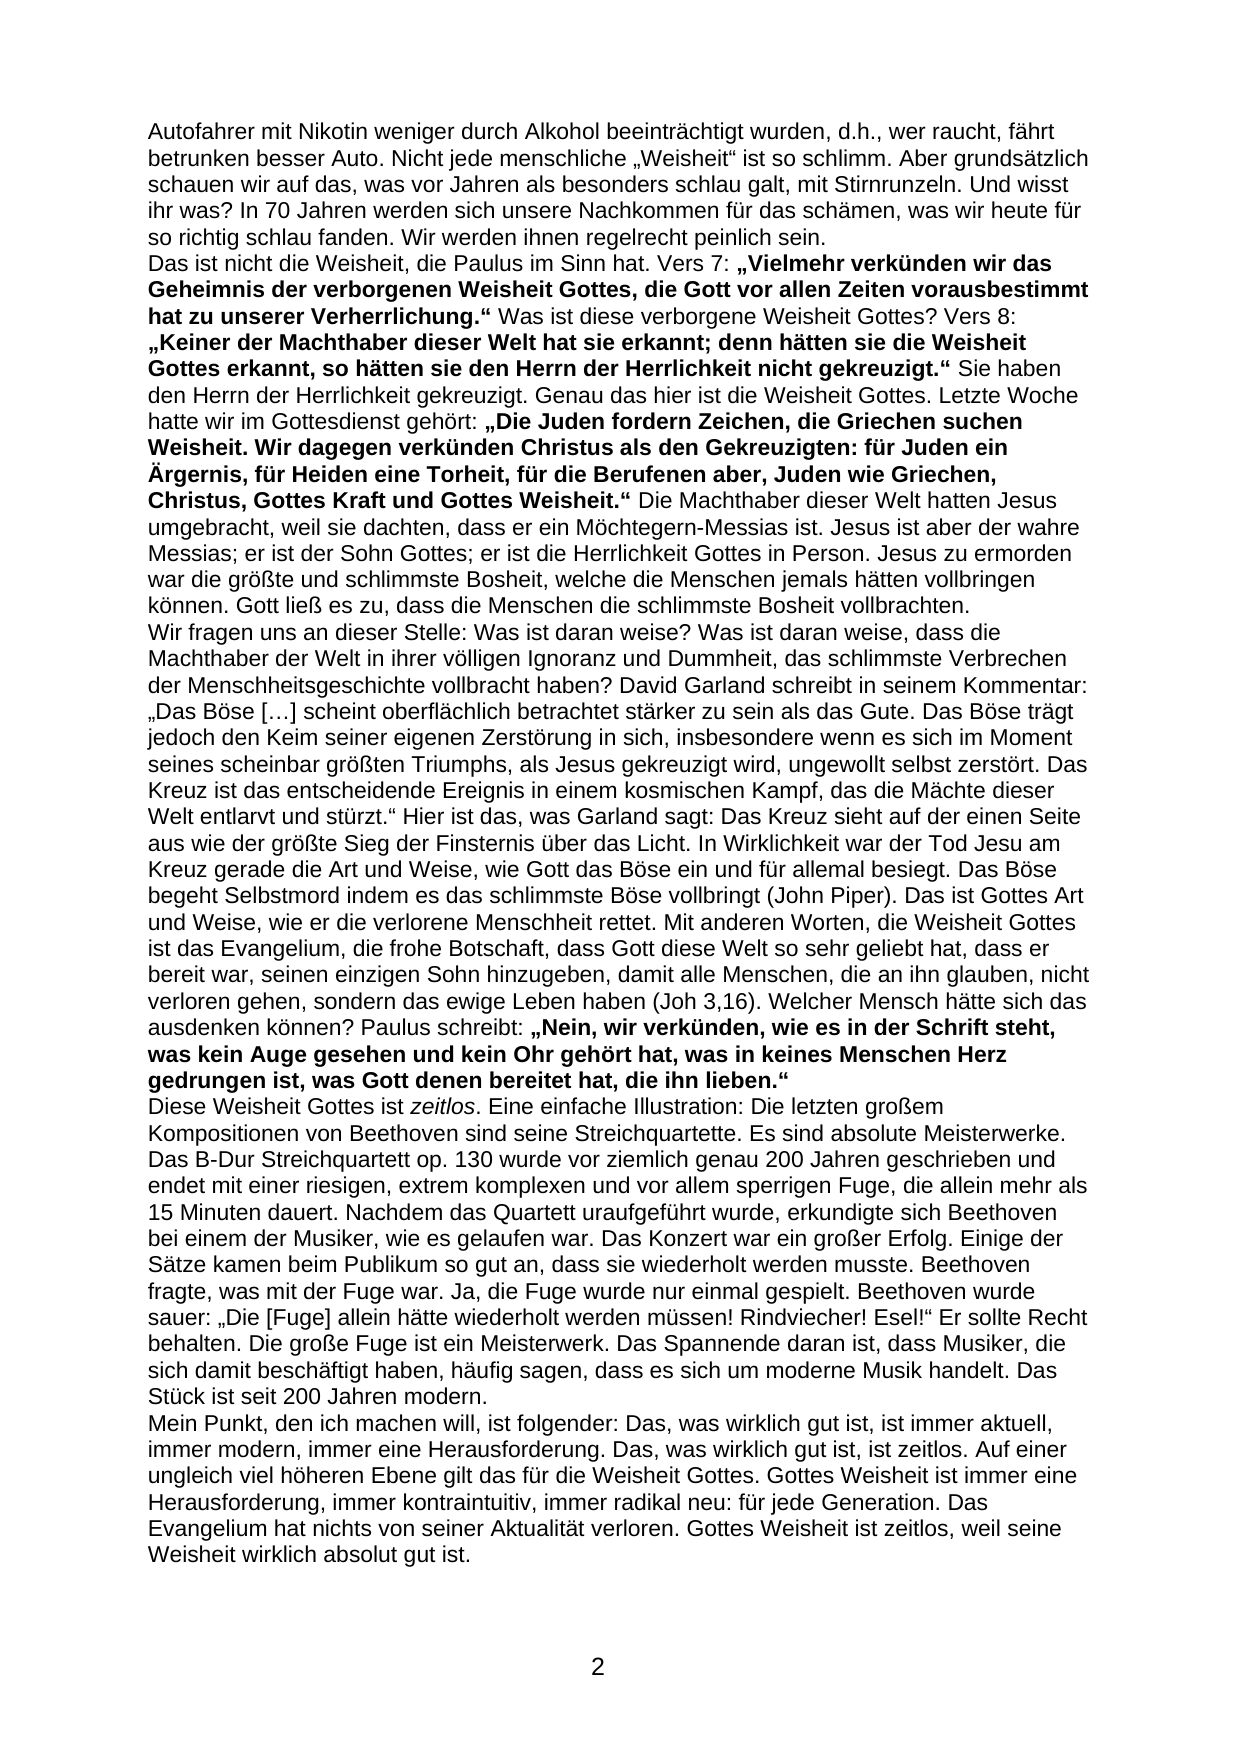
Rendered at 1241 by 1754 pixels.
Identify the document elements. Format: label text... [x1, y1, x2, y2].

text Wir fragen uns an dieser Stelle: Was ist daran weise? Was ist daran weise, dass die Machthaber der Welt in ihrer völligen Ignoranz und Dummheit, das schlimmste Verbrechen der Menschheitsgeschichte vollbracht haben? David Garland schreibt in seinem Kommentar: „Das Böse […] scheint oberflächlich betrachtet stärker zu sein als das Gute. Das Böse trägt jedoch den Keim seiner eigenen Zerstörung in sich, insbesondere wenn es sich im Moment seines scheinbar größten Triumphs, als Jesus gekreuzigt wird, ungewollt selbst zerstört. Das Kreuz ist das entscheidende Ereignis in einem kosmischen Kampf, das die Mächte dieser Welt entlarvt und stürzt.“ Hier ist das, was Garland sagt: Das Kreuz sieht auf der einen Seite aus wie der größte Sieg der Finsternis über das Licht. In Wirklichkeit war der Tod Jesu am Kreuz gerade die Art und Weise, wie Gott das Böse ein und für allemal besiegt. Das Böse begeht Selbstmord indem es das schlimmste Böse vollbringt (John Piper). Das ist Gottes Art und Weise, wie er die verlorene Menschheit rettet. Mit anderen Worten, die Weisheit Gottes ist das Evangelium, die frohe Botschaft, dass Gott diese Welt so sehr geliebt hat, dass er bereit war, seinen einzigen Sohn hinzugeben, damit alle Menschen, die an ihn glauben, nicht verloren gehen, sondern das ewige Leben haben (Joh 3,16). Welcher Mensch hätte sich das ausdenken können? Paulus schreibt: „Nein, wir verkünden, wie es in der Schrift steht, was kein Auge gesehen und kein Ohr gehört hat, was in keines Menschen Herz gedrungen ist, was Gott denen bereitet hat, die ihn lieben.“ [148, 619, 1092, 1093]
text Autofahrer mit Nikotin weniger durch Alkohol beeinträchtigt wurden, d.h., wer raucht, fährt betrunken besser Auto. Nicht jede menschliche „Weisheit“ ist so schlimm. Aber grundsätzlich schauen wir auf das, was vor Jahren als besonders schlau galt, mit Stirnrunzeln. Und wisst ihr was? In 70 Jahren werden sich unsere Nachkommen für das schämen, was wir heute für so richtig schlau fanden. Wir werden ihnen regelrecht peinlich sein. [148, 118, 1092, 250]
text Das ist nicht die Weisheit, die Paulus im Sinn hat. Vers 7: „Vielmehr verkünden wir das Geheimnis der verborgenen Weisheit Gottes, die Gott vor allen Zeiten vorausbestimmt hat zu unserer Verherrlichung.“ Was ist diese verborgene Weisheit Gottes? Vers 8: „Keiner der Machthaber dieser Welt hat sie erkannt; denn hätten sie die Weisheit Gottes erkannt, so hätten sie den Herrn der Herrlichkeit nicht gekreuzigt.“ Sie haben den Herrn der Herrlichkeit gekreuzigt. Genau das hier ist die Weisheit Gottes. Letzte Woche hatte wir im Gottesdienst gehört: „Die Juden fordern Zeichen, die Griechen suchen Weisheit. Wir dagegen verkünden Christus als den Gekreuzigten: für Juden ein Ärgernis, für Heiden eine Torheit, für die Berufenen aber, Juden wie Griechen, Christus, Gottes Kraft und Gottes Weisheit.“ Die Machthaber dieser Welt hatten Jesus umgebracht, weil sie dachten, dass er ein Möchtegern-Messias ist. Jesus ist aber der wahre Messias; er ist der Sohn Gottes; er ist die Herrlichkeit Gottes in Person. Jesus zu ermorden war die größte und schlimmste Bosheit, welche die Menschen jemals hätten vollbringen können. Gott ließ es zu, dass die Menschen die schlimmste Bosheit vollbrachten. [148, 250, 1092, 619]
text Diese Weisheit Gottes ist zeitlos. Eine einfache Illustration: Die letzten großem Kompositionen von Beethoven sind seine Streichquartette. Es sind absolute Meisterwerke. Das B-Dur Streichquartett op. 130 wurde vor ziemlich genau 200 Jahren geschrieben und endet mit einer riesigen, extrem komplexen und vor allem sperrigen Fuge, die allein mehr als 15 Minuten dauert. Nachdem das Quartett uraufgeführt wurde, erkundigte sich Beethoven bei einem der Musiker, wie es gelaufen war. Das Konzert war ein großer Erfolg. Einige der Sätze kamen beim Publikum so gut an, dass sie wiederholt werden musste. Beethoven fragte, was mit der Fuge war. Ja, die Fuge wurde nur einmal gespielt. Beethoven wurde sauer: „Die [Fuge] allein hätte wiederholt werden müssen! Rindviecher! Esel!“ Er sollte Recht behalten. Die große Fuge ist ein Meisterwerk. Das Spannende daran ist, dass Musiker, die sich damit beschäftigt haben, häufig sagen, dass es sich um moderne Musik handelt. Das Stück ist seit 200 Jahren modern. [148, 1093, 1092, 1409]
text Mein Punkt, den ich machen will, ist folgender: Das, was wirklich gut ist, ist immer aktuell, immer modern, immer eine Herausforderung. Das, was wirklich gut ist, ist zeitlos. Auf einer ungleich viel höheren Ebene gilt das für die Weisheit Gottes. Gottes Weisheit ist immer eine Herausforderung, immer kontraintuitiv, immer radikal neu: für jede Generation. Das Evangelium hat nichts von seiner Aktualität verloren. Gottes Weisheit ist zeitlos, weil seine Weisheit wirklich absolut gut ist. [148, 1409, 1092, 1568]
